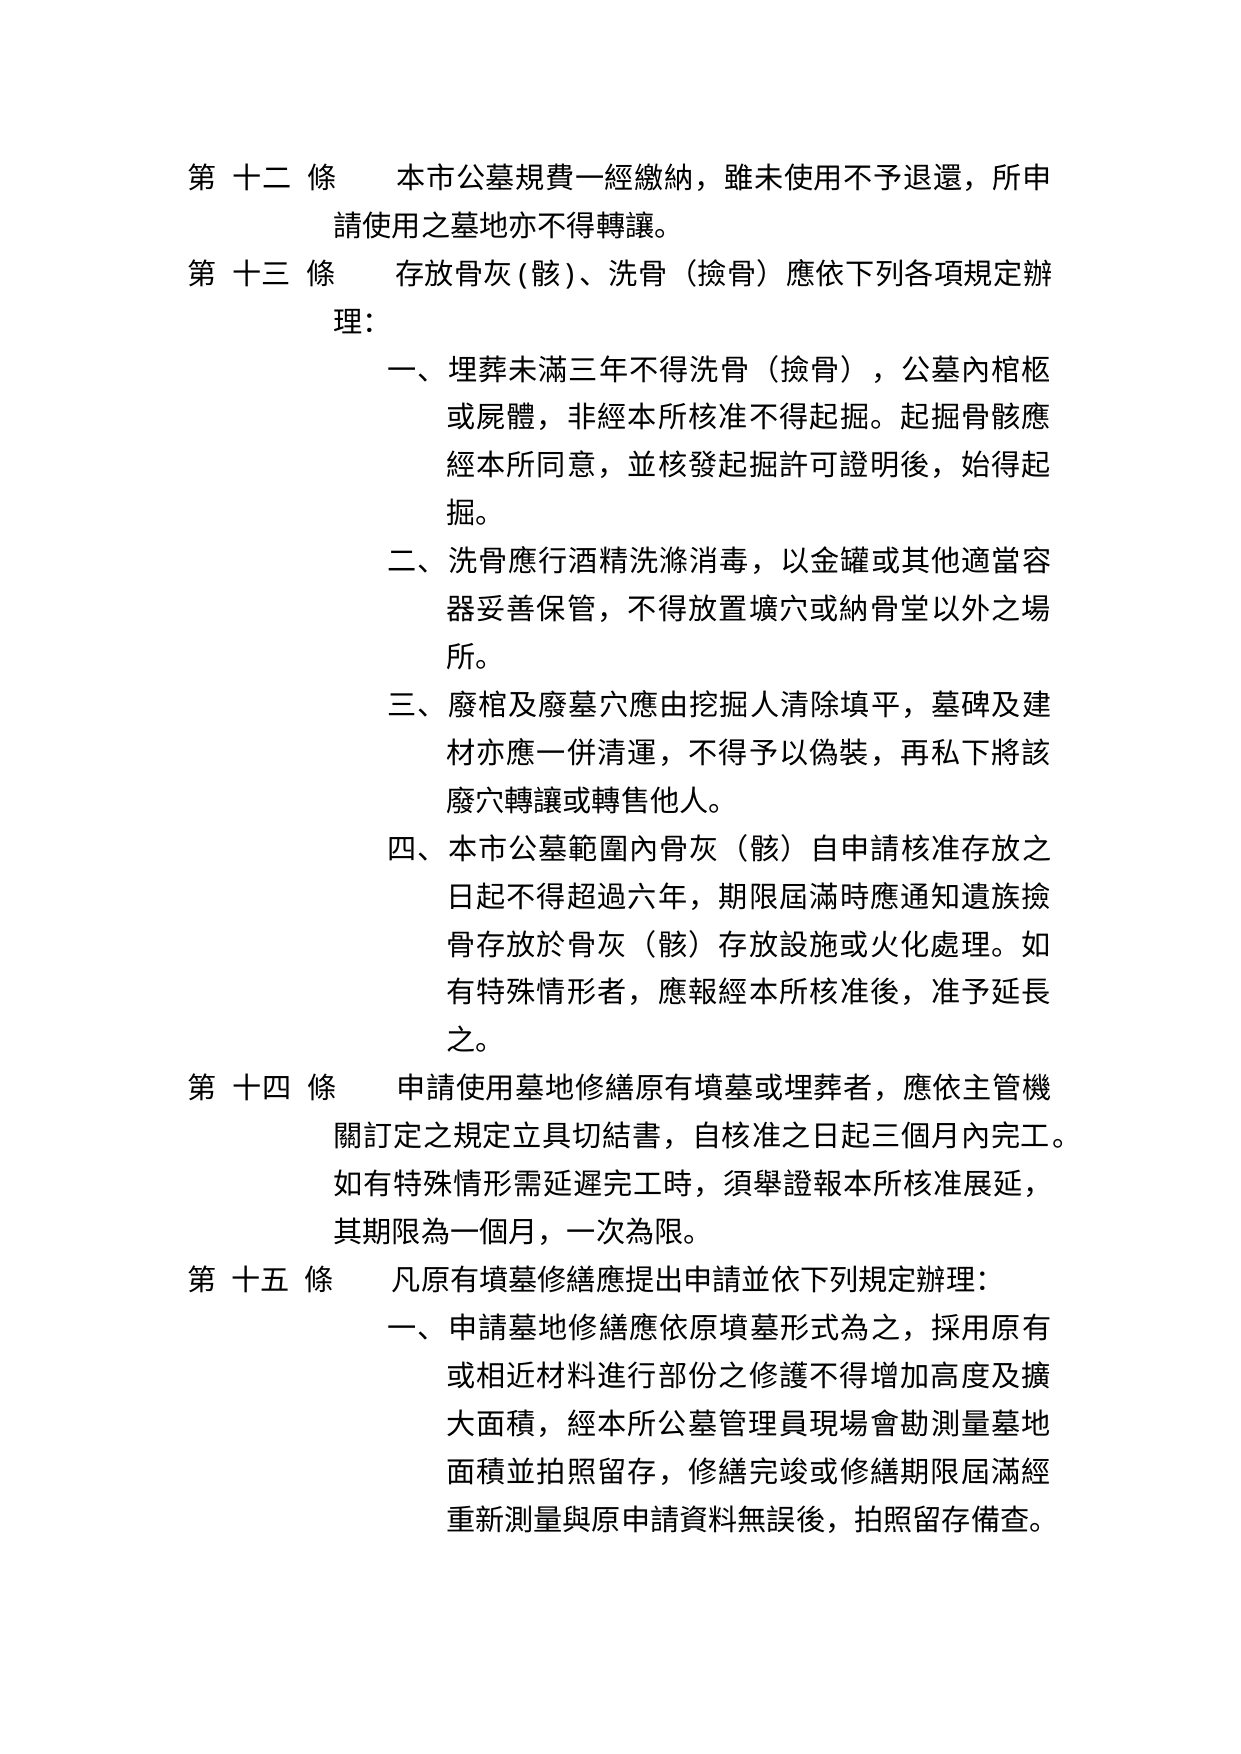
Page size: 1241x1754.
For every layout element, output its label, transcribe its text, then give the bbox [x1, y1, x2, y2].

text 三、廢棺及廢墓穴應由挖掘人清除填平，墓碑及建材亦應一併清運，不得予以偽裝，再私下將該廢穴轉讓或轉售他人。 [387, 677, 1053, 821]
text 第 十二 條 本市公墓規費一經繳納，雖未使用不予退還，所申請使用之墓地亦不得轉讓。 [187, 150, 1053, 246]
text 二、洗骨應行酒精洗滌消毒，以金罐或其他適當容器妥善保管，不得放置壙穴或納骨堂以外之場所。 [387, 533, 1053, 677]
text 第 十三 條 存放骨灰(骸)、洗骨（撿骨）應依下列各項規定辦理： [187, 246, 1053, 342]
text 四、本市公墓範圍內骨灰（骸）自申請核准存放之日起不得超過六年，期限屆滿時應通知遺族撿骨存放於骨灰（骸）存放設施或火化處理。如有特殊情形者，應報經本所核准後，准予延長之。 [387, 821, 1053, 1060]
text 第 十五 條 凡原有墳墓修繕應提出申請並依下列規定辦理： [187, 1252, 1053, 1300]
text 第 十四 條 申請使用墓地修繕原有墳墓或埋葬者，應依主管機關訂定之規定立具切結書，自核准之日起三個月內完工。如有特殊情形需延遲完工時，須舉證報本所核准展延，其期限為一個月，一次為限。 [187, 1060, 1053, 1252]
text 一、埋葬未滿三年不得洗骨（撿骨），公墓內棺柩或屍體，非經本所核准不得起掘。起掘骨骸應經本所同意，並核發起掘許可證明後，始得起掘。 [387, 342, 1053, 533]
text 一、申請墓地修繕應依原墳墓形式為之，採用原有或相近材料進行部份之修護不得增加高度及擴大面積，經本所公墓管理員現場會勘測量墓地面積並拍照留存，修繕完竣或修繕期限屆滿經重新測量與原申請資料無誤後，拍照留存備查。 [387, 1300, 1053, 1539]
